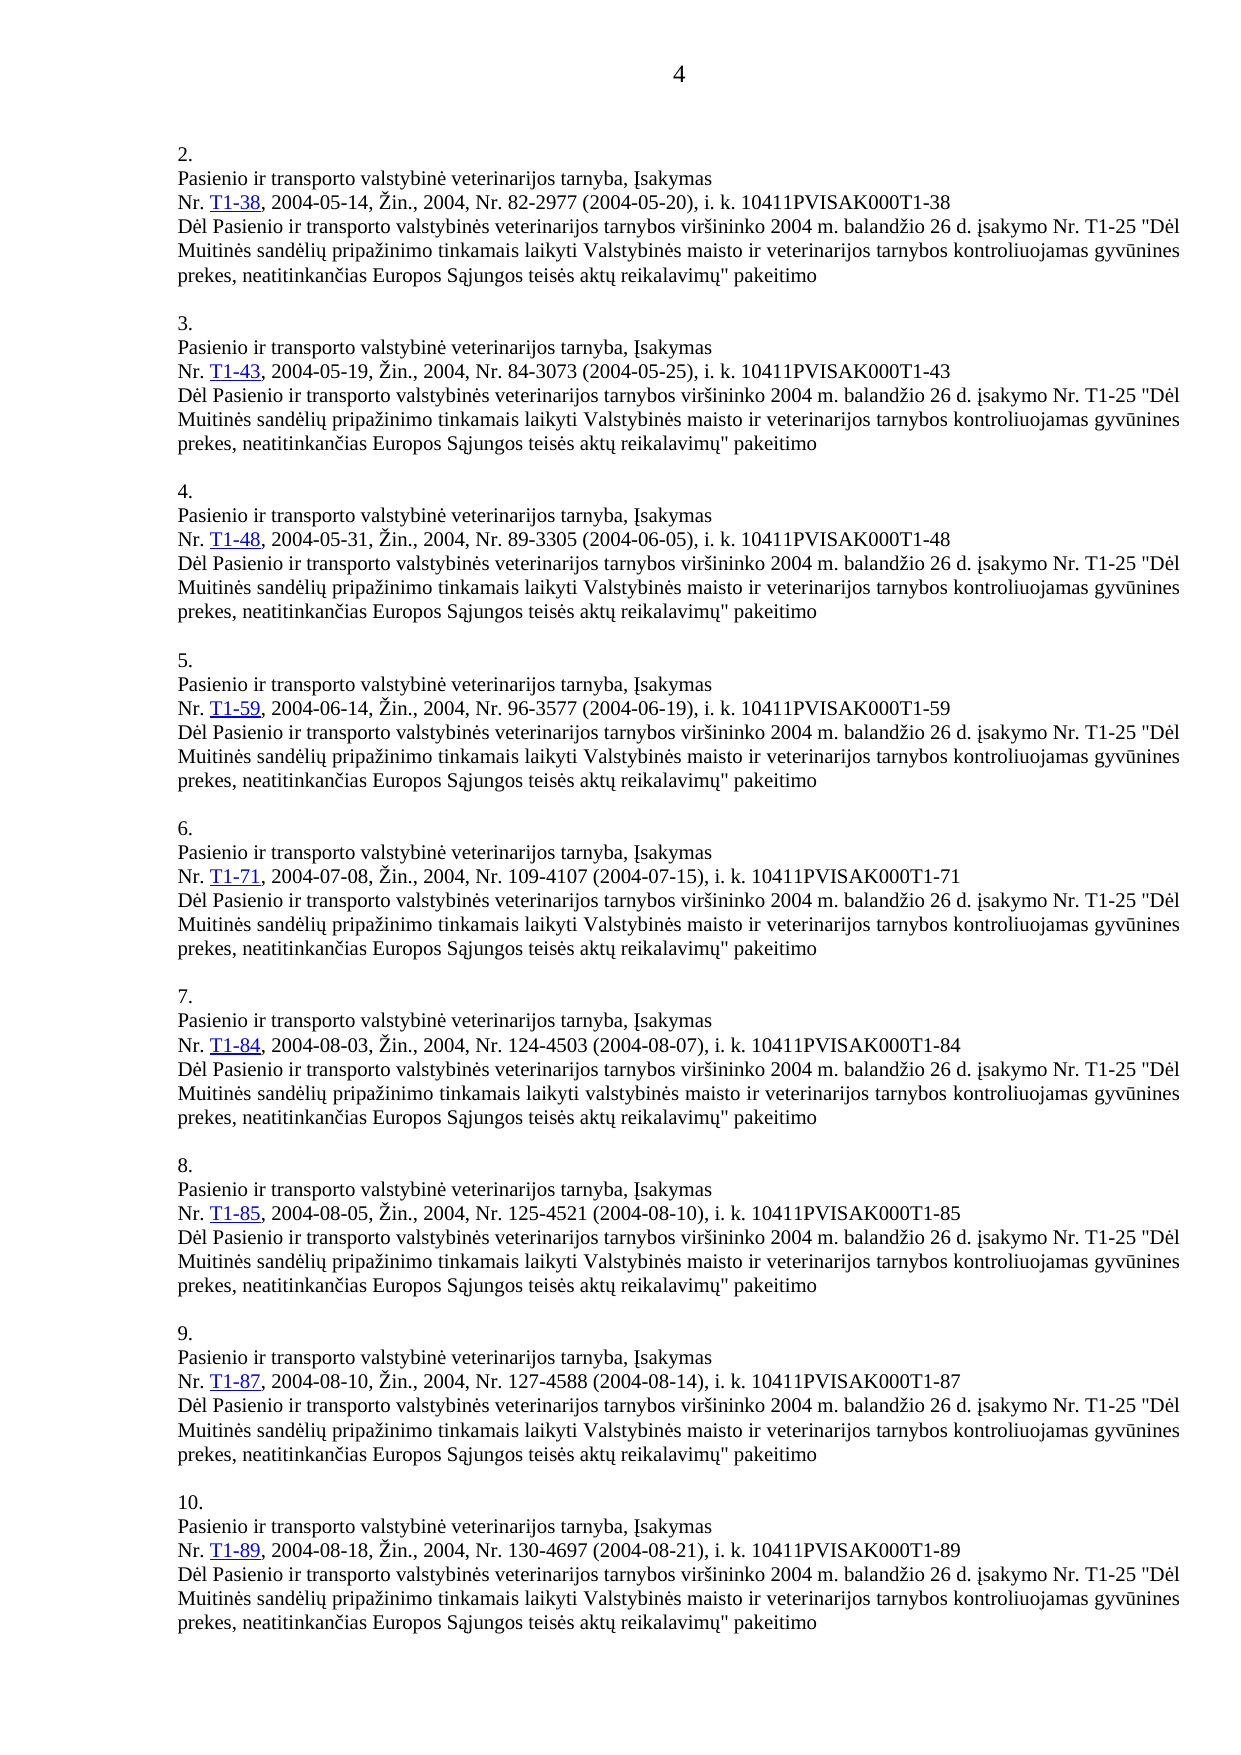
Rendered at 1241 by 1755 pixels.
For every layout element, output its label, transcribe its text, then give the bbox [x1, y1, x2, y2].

text 9. [177, 1321, 1181, 1345]
text 7. [177, 984, 1181, 1008]
text Nr. T1-48, 2004-05-31, Žin., 2004, Nr. 89-3305 (2004-06-05), i. k. 10411PVISAK000T1-48 [177, 527, 1181, 551]
text 2. [177, 142, 1181, 166]
text Dėl Pasienio ir transporto valstybinės veterinarijos tarnybos viršininko 2004 m. balandžio 26 d. įsakymo Nr. T1-25 "Dėl Muitinės sandėlių pripažinimo tinkamais laikyti Valstybinės maisto ir veterinarijos tarnybos kontroliuojamas gyvūnines prekes, neatitinkančias Europos Sąjungos teisės aktų reikalavimų" pakeitimo [177, 383, 1181, 455]
text 4. [177, 479, 1181, 503]
text Dėl Pasienio ir transporto valstybinės veterinarijos tarnybos viršininko 2004 m. balandžio 26 d. įsakymo Nr. T1-25 "Dėl Muitinės sandėlių pripažinimo tinkamais laikyti Valstybinės maisto ir veterinarijos tarnybos kontroliuojamas gyvūnines prekes, neatitinkančias Europos Sąjungos teisės aktų reikalavimų" pakeitimo [177, 214, 1181, 287]
text Nr. T1-84, 2004-08-03, Žin., 2004, Nr. 124-4503 (2004-08-07), i. k. 10411PVISAK000T1-84 [177, 1032, 1181, 1057]
text Dėl Pasienio ir transporto valstybinės veterinarijos tarnybos viršininko 2004 m. balandžio 26 d. įsakymo Nr. T1-25 "Dėl Muitinės sandėlių pripažinimo tinkamais laikyti Valstybinės maisto ir veterinarijos tarnybos kontroliuojamas gyvūnines prekes, neatitinkančias Europos Sąjungos teisės aktų reikalavimų" pakeitimo [177, 551, 1181, 623]
text Dėl Pasienio ir transporto valstybinės veterinarijos tarnybos viršininko 2004 m. balandžio 26 d. įsakymo Nr. T1-25 "Dėl Muitinės sandėlių pripažinimo tinkamais laikyti Valstybinės maisto ir veterinarijos tarnybos kontroliuojamas gyvūnines prekes, neatitinkančias Europos Sąjungos teisės aktų reikalavimų" pakeitimo [177, 1562, 1181, 1634]
text Pasienio ir transporto valstybinė veterinarijos tarnyba, Įsakymas [177, 1514, 1181, 1538]
text Dėl Pasienio ir transporto valstybinės veterinarijos tarnybos viršininko 2004 m. balandžio 26 d. įsakymo Nr. T1-25 "Dėl Muitinės sandėlių pripažinimo tinkamais laikyti Valstybinės maisto ir veterinarijos tarnybos kontroliuojamas gyvūnines prekes, neatitinkančias Europos Sąjungos teisės aktų reikalavimų" pakeitimo [177, 1225, 1181, 1297]
text Pasienio ir transporto valstybinė veterinarijos tarnyba, Įsakymas [177, 335, 1181, 359]
text Nr. T1-71, 2004-07-08, Žin., 2004, Nr. 109-4107 (2004-07-15), i. k. 10411PVISAK000T1-71 [177, 864, 1181, 888]
text 3. [177, 311, 1181, 335]
text Nr. T1-38, 2004-05-14, Žin., 2004, Nr. 82-2977 (2004-05-20), i. k. 10411PVISAK000T1-38 [177, 190, 1181, 214]
text Pasienio ir transporto valstybinė veterinarijos tarnyba, Įsakymas [177, 840, 1181, 864]
text Nr. T1-89, 2004-08-18, Žin., 2004, Nr. 130-4697 (2004-08-21), i. k. 10411PVISAK000T1-89 [177, 1538, 1181, 1562]
text 5. [177, 647, 1181, 672]
text 10. [177, 1490, 1181, 1514]
text 8. [177, 1153, 1181, 1177]
text Pasienio ir transporto valstybinė veterinarijos tarnyba, Įsakymas [177, 1345, 1181, 1369]
text Dėl Pasienio ir transporto valstybinės veterinarijos tarnybos viršininko 2004 m. balandžio 26 d. įsakymo Nr. T1-25 "Dėl Muitinės sandėlių pripažinimo tinkamais laikyti valstybinės maisto ir veterinarijos tarnybos kontroliuojamas gyvūnines prekes, neatitinkančias Europos Sąjungos teisės aktų reikalavimų" pakeitimo [177, 1057, 1181, 1129]
text Dėl Pasienio ir transporto valstybinės veterinarijos tarnybos viršininko 2004 m. balandžio 26 d. įsakymo Nr. T1-25 "Dėl Muitinės sandėlių pripažinimo tinkamais laikyti Valstybinės maisto ir veterinarijos tarnybos kontroliuojamas gyvūnines prekes, neatitinkančias Europos Sąjungos teisės aktų reikalavimų" pakeitimo [177, 720, 1181, 792]
text Pasienio ir transporto valstybinė veterinarijos tarnyba, Įsakymas [177, 166, 1181, 190]
text Nr. T1-43, 2004-05-19, Žin., 2004, Nr. 84-3073 (2004-05-25), i. k. 10411PVISAK000T1-43 [177, 359, 1181, 383]
text Dėl Pasienio ir transporto valstybinės veterinarijos tarnybos viršininko 2004 m. balandžio 26 d. įsakymo Nr. T1-25 "Dėl Muitinės sandėlių pripažinimo tinkamais laikyti Valstybinės maisto ir veterinarijos tarnybos kontroliuojamas gyvūnines prekes, neatitinkančias Europos Sąjungos teisės aktų reikalavimų" pakeitimo [177, 888, 1181, 960]
text Pasienio ir transporto valstybinė veterinarijos tarnyba, Įsakymas [177, 1177, 1181, 1201]
text Nr. T1-87, 2004-08-10, Žin., 2004, Nr. 127-4588 (2004-08-14), i. k. 10411PVISAK000T1-87 [177, 1369, 1181, 1393]
text Nr. T1-85, 2004-08-05, Žin., 2004, Nr. 125-4521 (2004-08-10), i. k. 10411PVISAK000T1-85 [177, 1201, 1181, 1225]
text Pasienio ir transporto valstybinė veterinarijos tarnyba, Įsakymas [177, 503, 1181, 527]
text Pasienio ir transporto valstybinė veterinarijos tarnyba, Įsakymas [177, 1008, 1181, 1032]
text 6. [177, 816, 1181, 840]
text Dėl Pasienio ir transporto valstybinės veterinarijos tarnybos viršininko 2004 m. balandžio 26 d. įsakymo Nr. T1-25 "Dėl Muitinės sandėlių pripažinimo tinkamais laikyti Valstybinės maisto ir veterinarijos tarnybos kontroliuojamas gyvūnines prekes, neatitinkančias Europos Sąjungos teisės aktų reikalavimų" pakeitimo [177, 1393, 1181, 1466]
text Pasienio ir transporto valstybinė veterinarijos tarnyba, Įsakymas [177, 672, 1181, 696]
text Nr. T1-59, 2004-06-14, Žin., 2004, Nr. 96-3577 (2004-06-19), i. k. 10411PVISAK000T1-59 [177, 696, 1181, 720]
